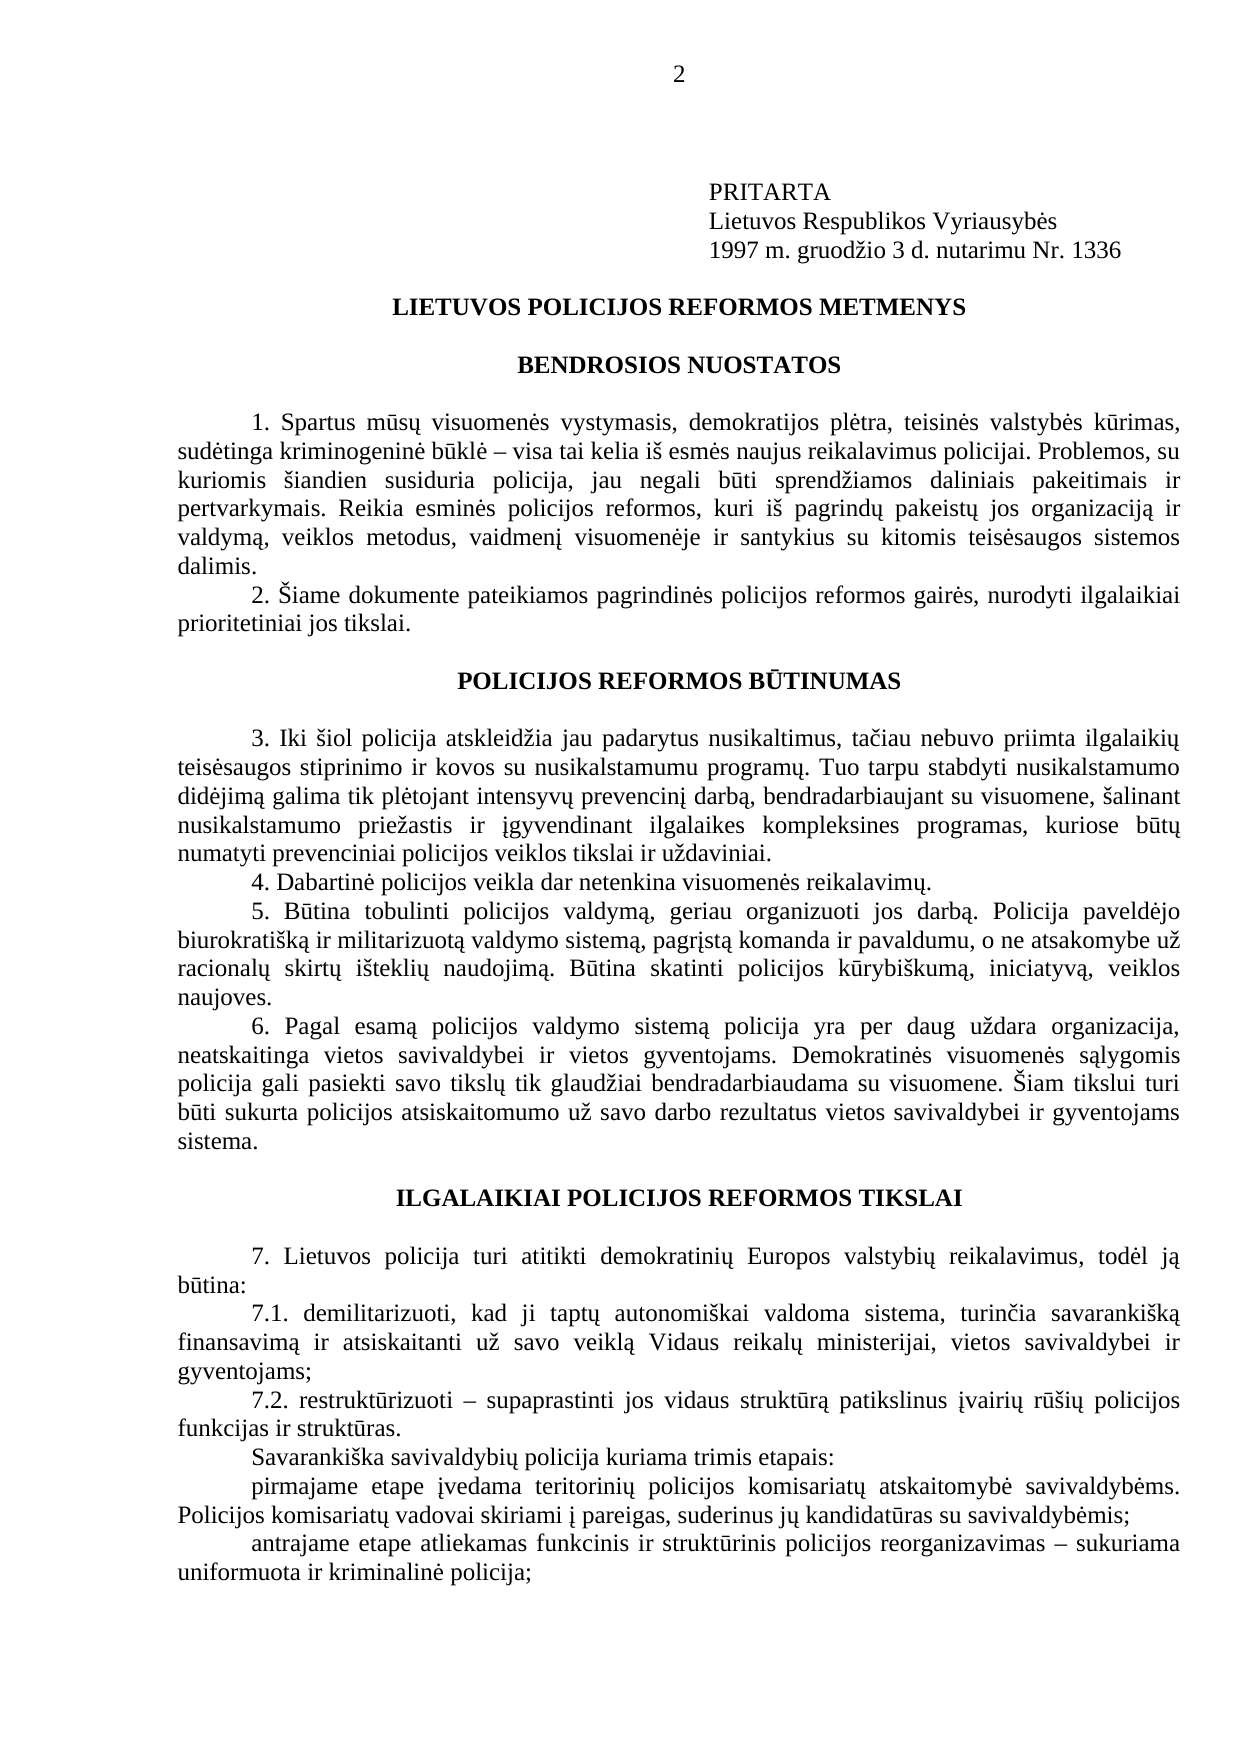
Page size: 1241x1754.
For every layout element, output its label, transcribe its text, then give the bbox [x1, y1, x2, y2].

text antrajame etape atliekamas funkcinis ir struktūrinis policijos reorganizavimas – sukuriama uniformuota ir kriminalinė policija; [177, 1528, 1181, 1586]
text 6. Pagal esamą policijos valdymo sistemą policija yra per daug uždara organizacija, neatskaitinga vietos savivaldybei ir vietos gyventojams. Demokratinės visuomenės sąlygomis policija gali pasiekti savo tikslų tik glaudžiai bendradarbiaudama su visuomene. Šiam tikslui turi būti sukurta policijos atsiskaitomumo už savo darbo rezultatus vietos savivaldybei ir gyventojams sistema. [177, 1011, 1181, 1155]
text 7.2. restruktūrizuoti – supaprastinti jos vidaus struktūrą patikslinus įvairių rūšių policijos funkcijas ir struktūras. [177, 1385, 1181, 1442]
text Savarankiška savivaldybių policija kuriama trimis etapais: [177, 1442, 1181, 1471]
text 5. Būtina tobulinti policijos valdymą, geriau organizuoti jos darbą. Policija paveldėjo biurokratišką ir militarizuotą valdymo sistemą, pagrįstą komanda ir pavaldumu, o ne atsakomybe už racionalų skirtų išteklių naudojimą. Būtina skatinti policijos kūrybiškumą, iniciatyvą, veiklos naujoves. [177, 896, 1181, 1011]
text 2. Šiame dokumente pateikiamos pagrindinės policijos reformos gairės, nurodyti ilgalaikiai prioritetiniai jos tikslai. [177, 580, 1181, 637]
text 3. Iki šiol policija atskleidžia jau padarytus nusikaltimus, tačiau nebuvo priimta ilgalaikių teisėsaugos stiprinimo ir kovos su nusikalstamumu programų. Tuo tarpu stabdyti nusikalstamumo didėjimą galima tik plėtojant intensyvų prevencinį darbą, bendradarbiaujant su visuomene, šalinant nusikalstamumo priežastis ir įgyvendinant ilgalaikes kompleksines programas, kuriose būtų numatyti prevenciniai policijos veiklos tikslai ir uždaviniai. [177, 723, 1181, 867]
text pirmajame etape įvedama teritorinių policijos komisariatų atskaitomybė savivaldybėms. Policijos komisariatų vadovai skiriami į pareigas, suderinus jų kandidatūras su savivaldybėmis; [177, 1471, 1181, 1528]
text 7. Lietuvos policija turi atitikti demokratinių Europos valstybių reikalavimus, todėl ją būtina: [177, 1241, 1181, 1298]
text Ilgalaikiai policijos reformos tikslai [177, 1183, 1181, 1212]
text Lietuvos policijos reformos metmenys [177, 292, 1181, 321]
text 1. Spartus mūsų visuomenės vystymasis, demokratijos plėtra, teisinės valstybės kūrimas, sudėtinga kriminogeninė būklė – visa tai kelia iš esmės naujus reikalavimus policijai. Problemos, su kuriomis šiandien susiduria policija, jau negali būti sprendžiamos daliniais pakeitimais ir pertvarkymais. Reikia esminės policijos reformos, kuri iš pagrindų pakeistų jos organizaciją ir valdymą, veiklos metodus, vaidmenį visuomenėje ir santykius su kitomis teisėsaugos sistemos dalimis. [177, 407, 1181, 580]
text 7.1. demilitarizuoti, kad ji taptų autonomiškai valdoma sistema, turinčia savarankišką finansavimą ir atsiskaitanti už savo veiklą Vidaus reikalų ministerijai, vietos savivaldybei ir gyventojams; [177, 1298, 1181, 1385]
text Lietuvos Respublikos Vyriausybės [177, 206, 1181, 235]
text Policijos reformos būtinumas [177, 666, 1181, 695]
text Bendrosios nuostatos [177, 350, 1181, 378]
text 1997 m. gruodžio 3 d. nutarimu Nr. 1336 [177, 235, 1181, 263]
text 4. Dabartinė policijos veikla dar netenkina visuomenės reikalavimų. [177, 867, 1181, 896]
text PRITARTA [177, 177, 1181, 206]
